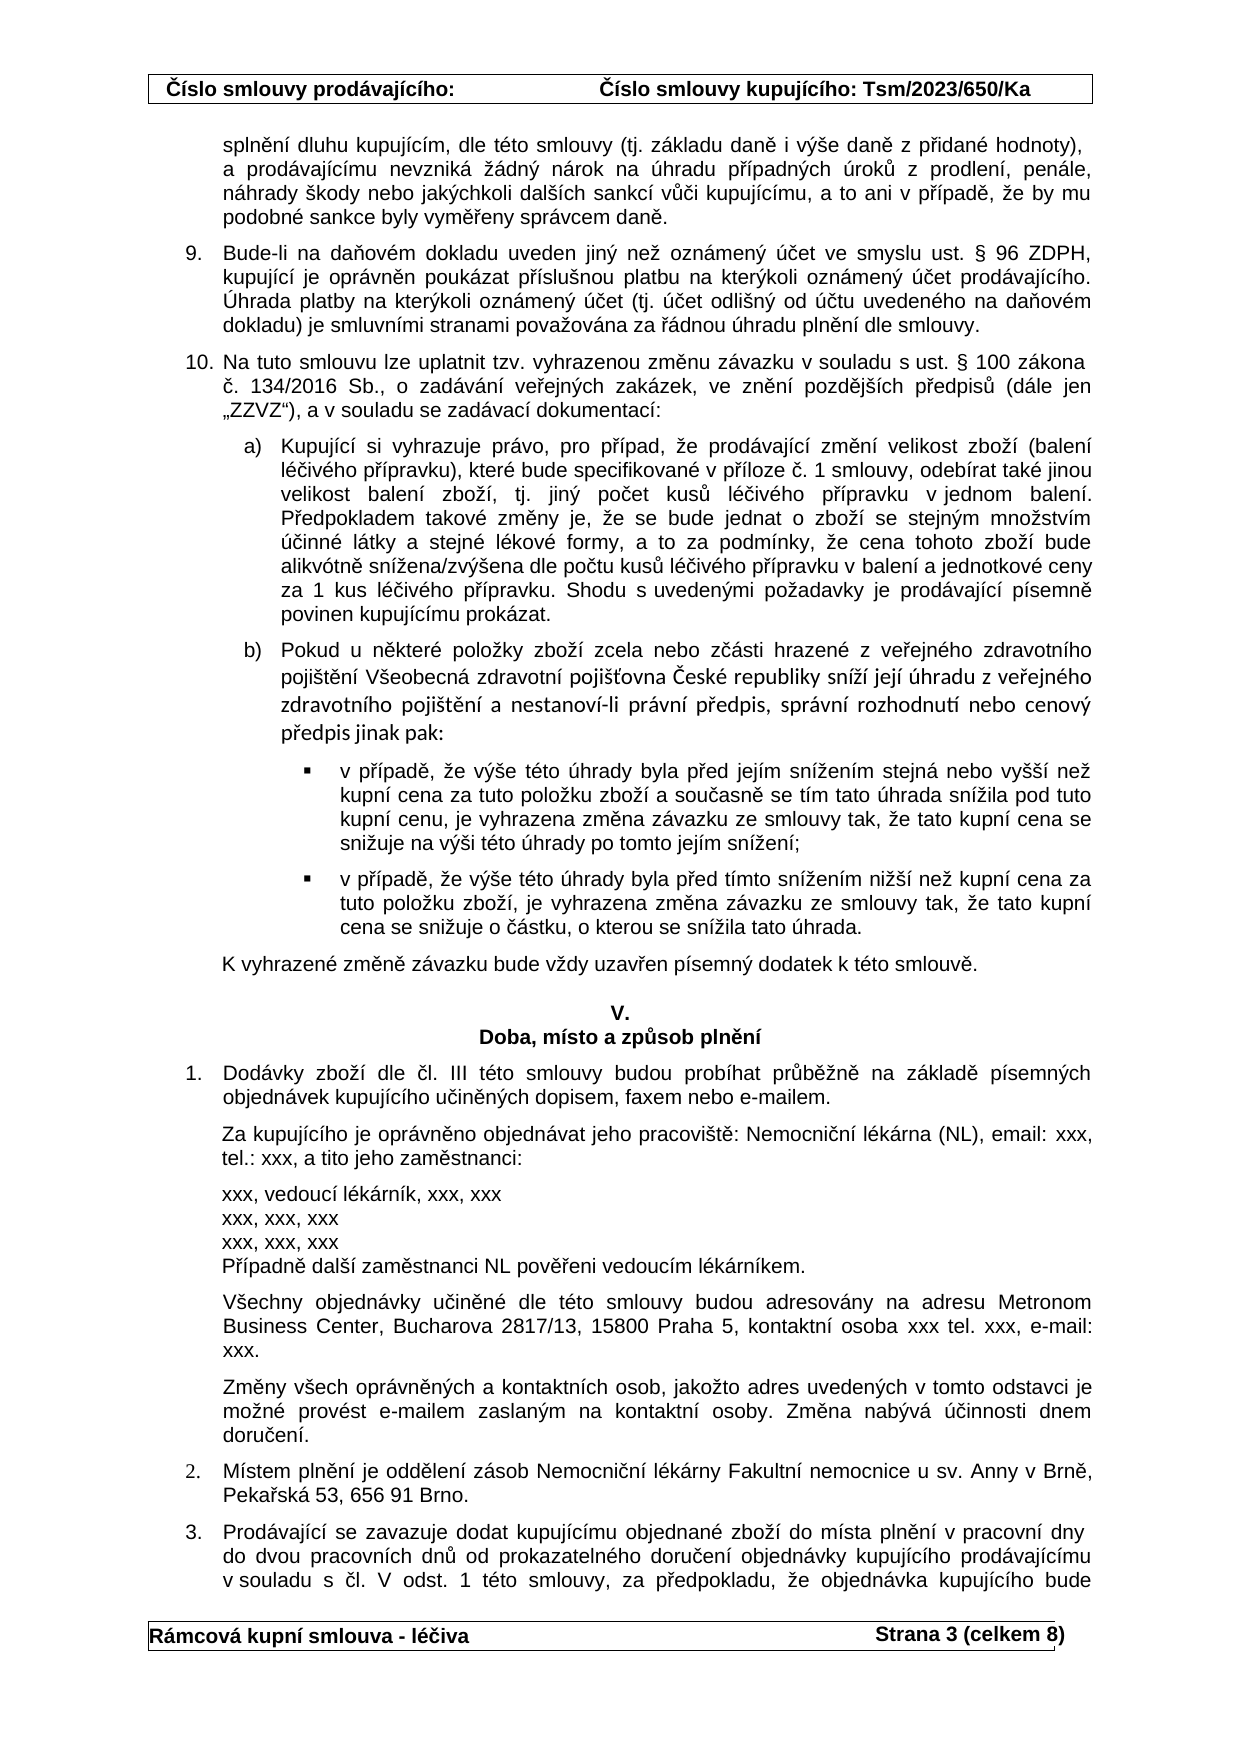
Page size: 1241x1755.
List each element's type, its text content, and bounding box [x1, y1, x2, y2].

list Pokud u některé položky zboží zcela nebo zčásti hrazené z veřejného zdravotního pojištění Všeobecná zdravotní pojišťovna České republiky sníží její úhradu z veřejného zdravotního pojištění a nestanoví-li právní předpis, správní rozhodnutí nebo cenový předpis jinak pak: [243, 638, 1093, 746]
list v případě, že výše této úhrady byla před jejím snížením stejná nebo vyšší než kupní cena za tuto položku zboží a současně se tím tato úhrada snížila pod tuto kupní cenu, je vyhrazena změna závazku ze smlouvy tak, že tato kupní cena se snižuje na výši této úhrady po tomto jejím snížení; [302, 759, 1093, 854]
text V. [148, 1001, 1093, 1024]
list Dodávky zboží dle čl. III této smlouvy budou probíhat průběžně na základě písemných objednávek kupujícího učiněných dopisem, faxem nebo e-mailem. [185, 1061, 1093, 1109]
text Za kupujícího je oprávněno objednávat jeho pracoviště: Nemocniční lékárna (NL), email: xxx, tel.: xxx, a tito jeho zaměstnanci: [222, 1121, 1093, 1169]
list Bude-li na daňovém dokladu uveden jiný než oznámený účet ve smyslu ust. § 96 ZDPH, kupující je oprávněn poukázat příslušnou platbu na kterýkoli oznámený účet prodávajícího. Úhrada platby na kterýkoli oznámený účet (tj. účet odlišný od účtu uvedeného na daňovém dokladu) je smluvními stranami považována za řádnou úhradu plnění dle smlouvy. [185, 241, 1093, 337]
list v případě, že výše této úhrady byla před tímto snížením nižší než kupní cena za tuto položku zboží, je vyhrazena změna závazku ze smlouvy tak, že tato kupní cena se snižuje o částku, o kterou se snížila tato úhrada. [302, 867, 1093, 939]
text K vyhrazené změně závazku bude vždy uzavřen písemný dodatek k této smlouvě. [222, 952, 1093, 976]
list Kupující si vyhrazuje právo, pro případ, že prodávající změní velikost zboží (balení léčivého přípravku), které bude specifikované v příloze č. 1 smlouvy, odebírat také jinou velikost balení zboží, tj. jiný počet kusů léčivého přípravku v jednom balení. Předpokladem takové změny je, že se bude jednat o zboží se stejným množstvím účinné látky a stejné lékové formy, a to za podmínky, že cena tohoto zboží bude alikvótně snížena/zvýšena dle počtu kusů léčivého přípravku v balení a jednotkové ceny za 1 kus léčivého přípravku. Shodu s uvedenými požadavky je prodávající písemně povinen kupujícímu prokázat. [243, 434, 1093, 626]
list Na tuto smlouvu lze uplatnit tzv. vyhrazenou změnu závazku v souladu s ust. § 100 zákona č. 134/2016 Sb., o zadávání veřejných zakázek, ve znění pozdějších předpisů (dále jen „ZZVZ“), a v souladu se zadávací dokumentací: [185, 349, 1093, 421]
list splnění dluhu kupujícím, dle této smlouvy (tj. základu daně i výše daně z přidané hodnoty), a prodávajícímu nevzniká žádný nárok na úhradu případných úroků z prodlení, penále, náhrady škody nebo jakýchkoli dalších sankcí vůči kupujícímu, a to ani v případě, že by mu podobné sankce byly vyměřeny správcem daně. [185, 133, 1093, 229]
text xxx, xxx, xxx [222, 1230, 1093, 1254]
subtitle Doba, místo a způsob plnění [148, 1024, 1093, 1048]
text Všechny objednávky učiněné dle této smlouvy budou adresovány na adresu Metronom Business Center, Bucharova 2817/13, 15800 Praha 5, kontaktní osoba xxx tel. xxx, e-mail: xxx. [223, 1290, 1093, 1362]
list Místem plnění je oddělení zásob Nemocniční lékárny Fakultní nemocnice u sv. Anny v Brně, Pekařská 53, 656 91 Brno. [185, 1459, 1093, 1507]
list Prodávající se zavazuje dodat kupujícímu objednané zboží do místa plnění v pracovní dny do dvou pracovních dnů od prokazatelného doručení objednávky kupujícího prodávajícímu v souladu s čl. V odst. 1 této smlouvy, za předpokladu, že objednávka kupujícího bude [185, 1519, 1093, 1591]
text Případně další zaměstnanci NL pověřeni vedoucím lékárníkem. [222, 1254, 1093, 1278]
text xxx, xxx, xxx [222, 1206, 1093, 1230]
text xxx, vedoucí lékárník, xxx, xxx [222, 1182, 1093, 1206]
text Změny všech oprávněných a kontaktních osob, jakožto adres uvedených v tomto odstavci je možné provést e-mailem zaslaným na kontaktní osoby. Změna nabývá účinnosti dnem doručení. [223, 1374, 1093, 1446]
